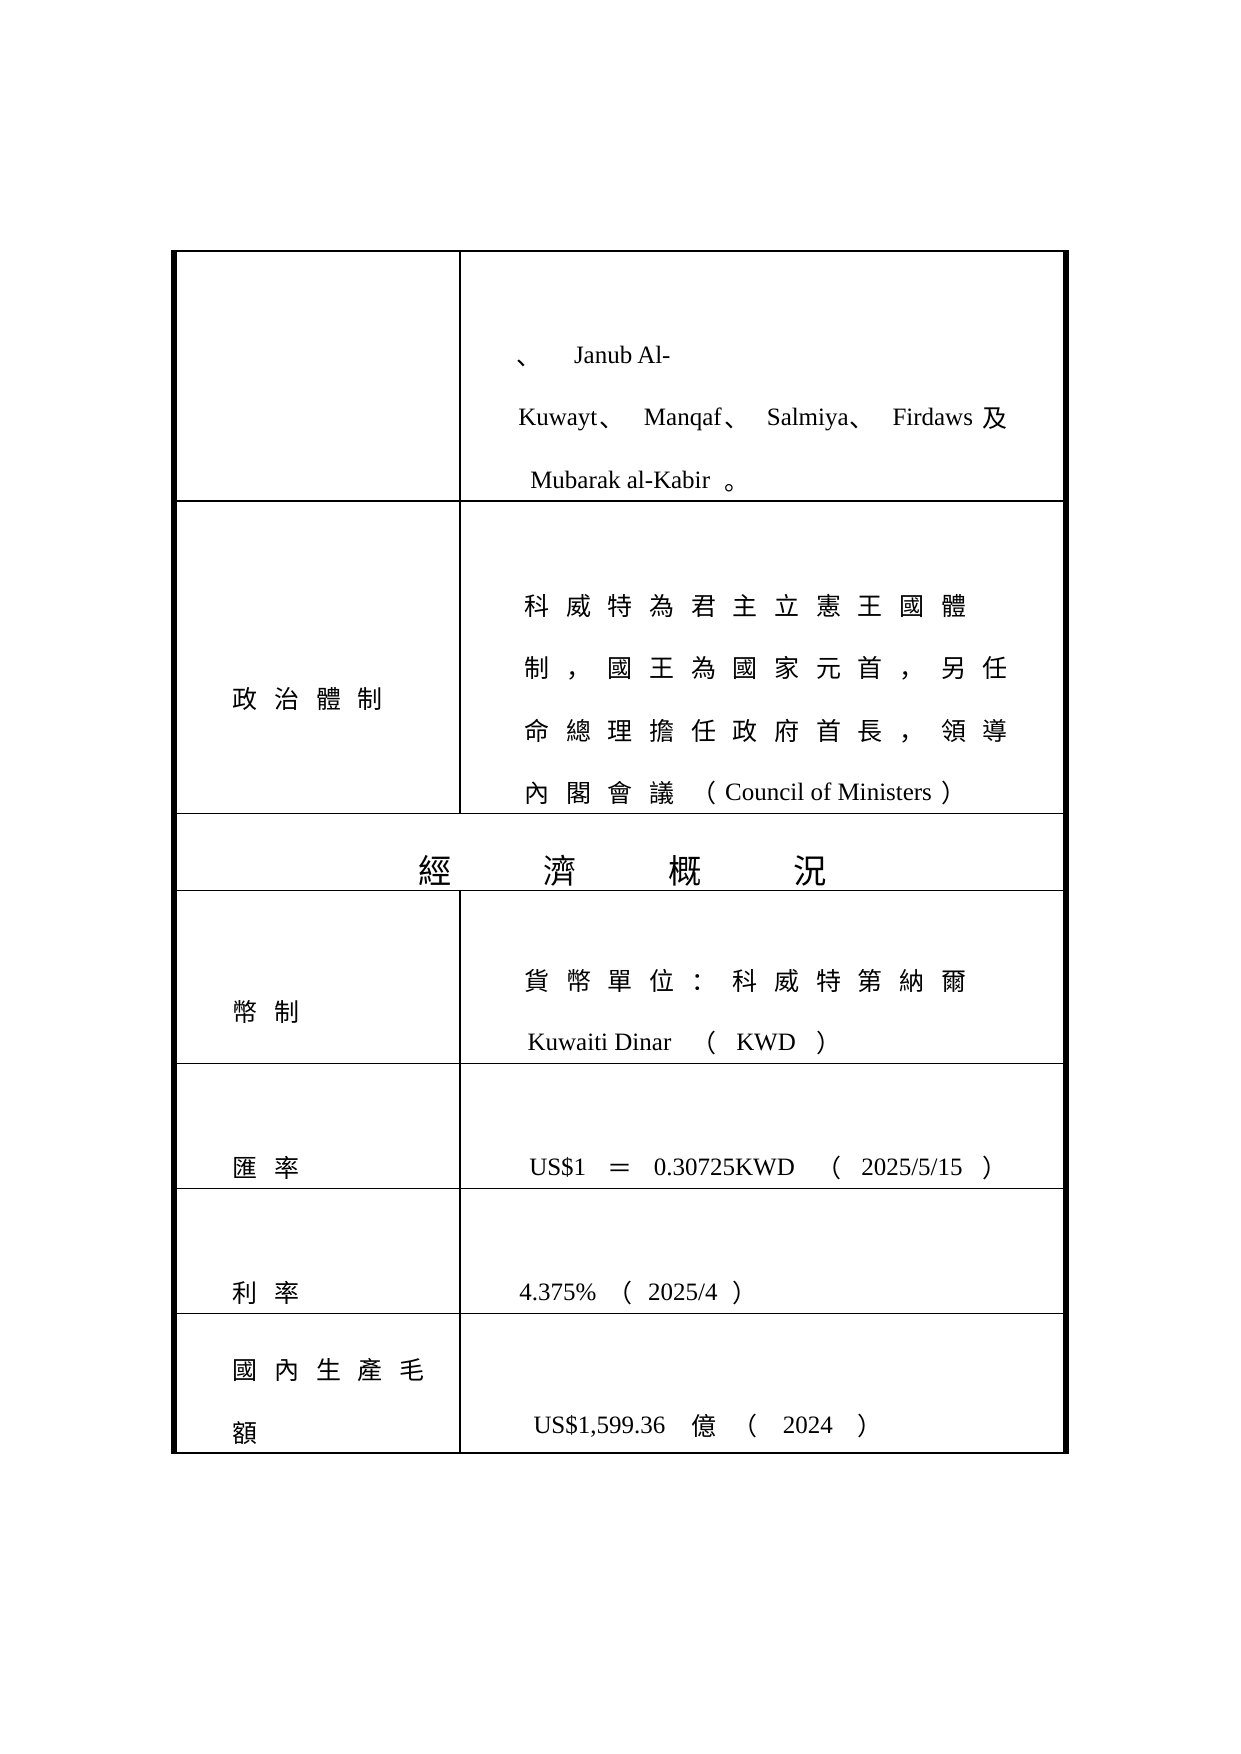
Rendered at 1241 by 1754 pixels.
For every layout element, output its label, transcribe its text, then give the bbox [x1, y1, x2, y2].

table_cell [177, 252, 459, 500]
table_cell 利率 [177, 1189, 459, 1313]
table_cell US$1,599.36億（2024） [461, 1314, 1063, 1452]
table_cell 科威特為君主立憲王國體制，國王為國家元首，另任命總理擔任政府首長，領導內閣會議（Council of Ministers） [461, 502, 1063, 813]
table_cell 經 濟 概 況 [177, 814, 1063, 889]
table_cell 貨幣單位：科威特第納爾Kuwaiti Dinar（KWD） [461, 891, 1063, 1063]
table_cell 4.375%（2025/4） [461, 1189, 1063, 1313]
table_cell US$1＝0.30725KWD（2025/5/15） [461, 1064, 1063, 1188]
table_cell 、Janub Al-Kuwayt、Manqaf、Salmiya、Firdaws及Mubarak al-Kabir。 [461, 252, 1063, 500]
table_cell 國內生產毛額 [177, 1314, 459, 1452]
table_cell 政治體制 [177, 502, 459, 813]
table_cell 匯率 [177, 1064, 459, 1188]
table_cell 幣制 [177, 891, 459, 1063]
